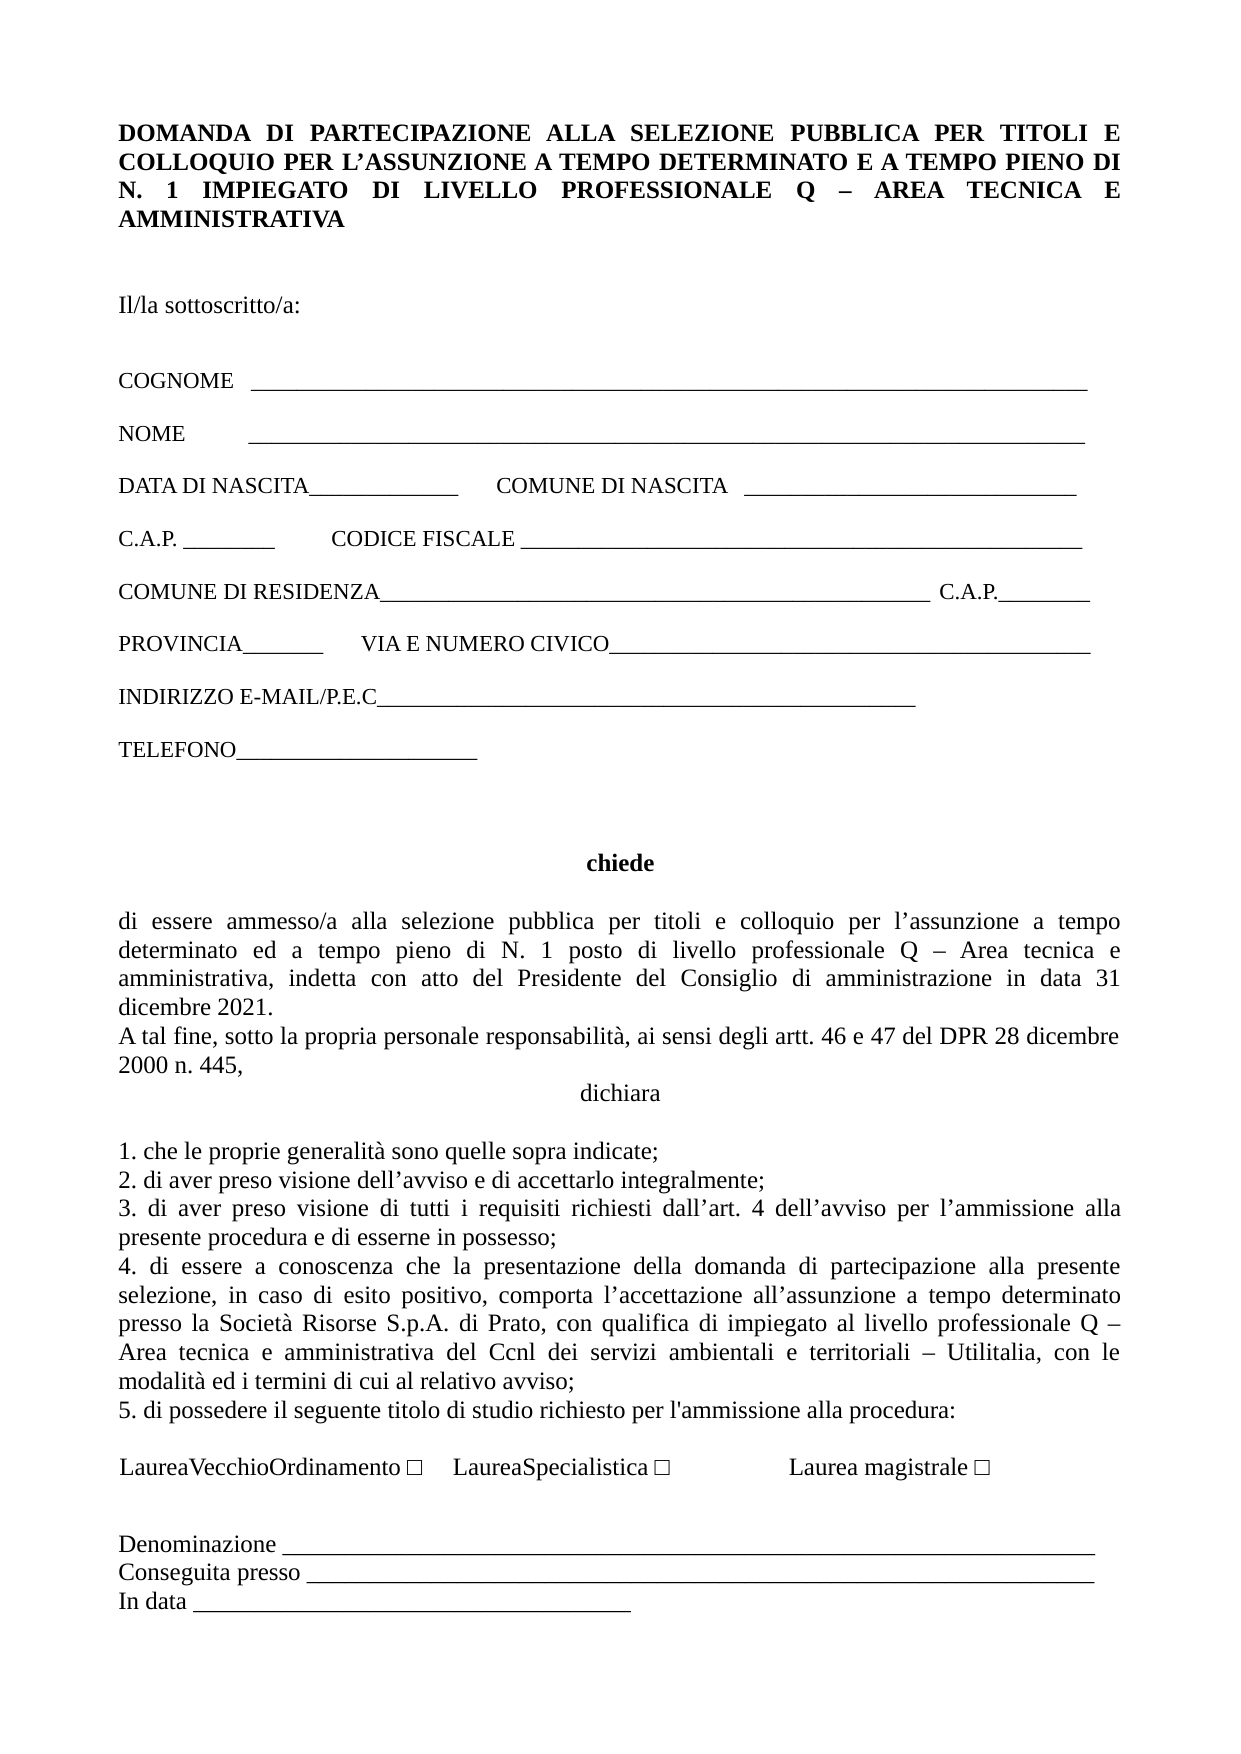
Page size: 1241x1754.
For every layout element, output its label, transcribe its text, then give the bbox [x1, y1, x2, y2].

table_cell Conseguita presso _______________________________________________________________ [118, 1558, 1122, 1586]
table_header COGNOME _________________________________________________________________________ [118, 367, 1098, 393]
table_cell [998, 736, 1098, 762]
text 3. di aver preso visione di tutti i requisiti richiesti dall’art. 4 dell’avviso per l’ammissione alla presente procedura e di esserne in possesso; [118, 1193, 1122, 1251]
text 5. di possedere il seguente titolo di studio richiesto per l'ammissione alla procedura: [118, 1395, 1122, 1423]
text dichiara [118, 1078, 1122, 1107]
table_cell [118, 393, 1098, 420]
text chiede [118, 848, 1122, 877]
table_cell [939, 551, 1098, 578]
table_cell PROVINCIA_______ [118, 631, 361, 657]
text di essere ammesso/a alla selezione pubblica per titoli e colloquio per l’assunzione a tempo determinato ed a tempo pieno di N. 1 posto di livello professionale Q – Area tecnica e amministrativa, indetta con atto del Presidente del Consiglio di amministrazione in data 31 dicembre 2021. [118, 906, 1122, 1021]
table_cell DATA DI NASCITA_____________ [118, 473, 496, 499]
table_cell C.A.P.________ [939, 578, 1098, 604]
table_cell [118, 657, 998, 683]
table_cell [998, 710, 1098, 736]
table_cell [118, 710, 998, 736]
table_cell [118, 551, 939, 578]
table_header Denominazione _________________________________________________________________ [118, 1529, 1122, 1557]
table_cell C.A.P. ________ [118, 525, 331, 551]
text 2. di aver preso visione dell’avviso e di accettarlo integralmente; [118, 1165, 1122, 1193]
table_cell [998, 657, 1098, 683]
table_header LaureaVecchioOrdinamento □ [118, 1452, 453, 1481]
table_cell CODICE FISCALE _________________________________________________ [331, 525, 1098, 551]
table_cell [118, 604, 361, 631]
text 4. di essere a conoscenza che la presentazione della domanda di partecipazione alla presente selezione, in caso di esito positivo, comporta l’accettazione all’assunzione a tempo determinato presso la Società Risorse S.p.A. di Prato, con qualifica di impiegato al livello professionale Q – Area tecnica e amministrativa del Ccnl dei servizi ambientali e territoriali – Utilitalia, con le modalità ed i termini di cui al relativo avviso; [118, 1251, 1122, 1395]
table_cell In data ___________________________________ [118, 1586, 1122, 1615]
table_cell INDIRIZZO E-MAIL/P.E.C_______________________________________________ [118, 683, 998, 709]
text Il/la sottoscritto/a: [118, 291, 1122, 319]
table_cell COMUNE DI NASCITA _____________________________ [496, 473, 1098, 499]
table_header Laurea magistrale □ [788, 1452, 1122, 1481]
table_cell NOME _________________________________________________________________________ [118, 420, 1098, 446]
text DOMANDA DI PARTECIPAZIONE ALLA SELEZIONE PUBBLICA PER TITOLI E COLLOQUIO PER L’ASSUNZIONE A TEMPO DETERMINATO E A TEMPO PIENO DI N. 1 IMPIEGATO DI LIVELLO PROFESSIONALE Q – AREA TECNICA E AMMINISTRATIVA [118, 118, 1122, 233]
table_cell [361, 604, 1098, 631]
table_cell [496, 446, 1098, 472]
table_cell COMUNE DI RESIDENZA________________________________________________ [118, 578, 939, 604]
table_header LaureaSpecialistica □ [453, 1452, 787, 1481]
table_cell [998, 683, 1098, 709]
text 1. che le proprie generalità sono quelle sopra indicate; [118, 1136, 1122, 1165]
table_cell TELEFONO_____________________ [118, 736, 998, 762]
text A tal fine, sotto la propria personale responsabilità, ai sensi degli artt. 46 e 47 del DPR 28 dicembre 2000 n. 445, [118, 1021, 1122, 1078]
table_cell [118, 446, 496, 472]
table_cell VIA E NUMERO CIVICO__________________________________________ [361, 631, 1098, 657]
table_cell [118, 499, 331, 525]
table_cell [331, 499, 1098, 525]
